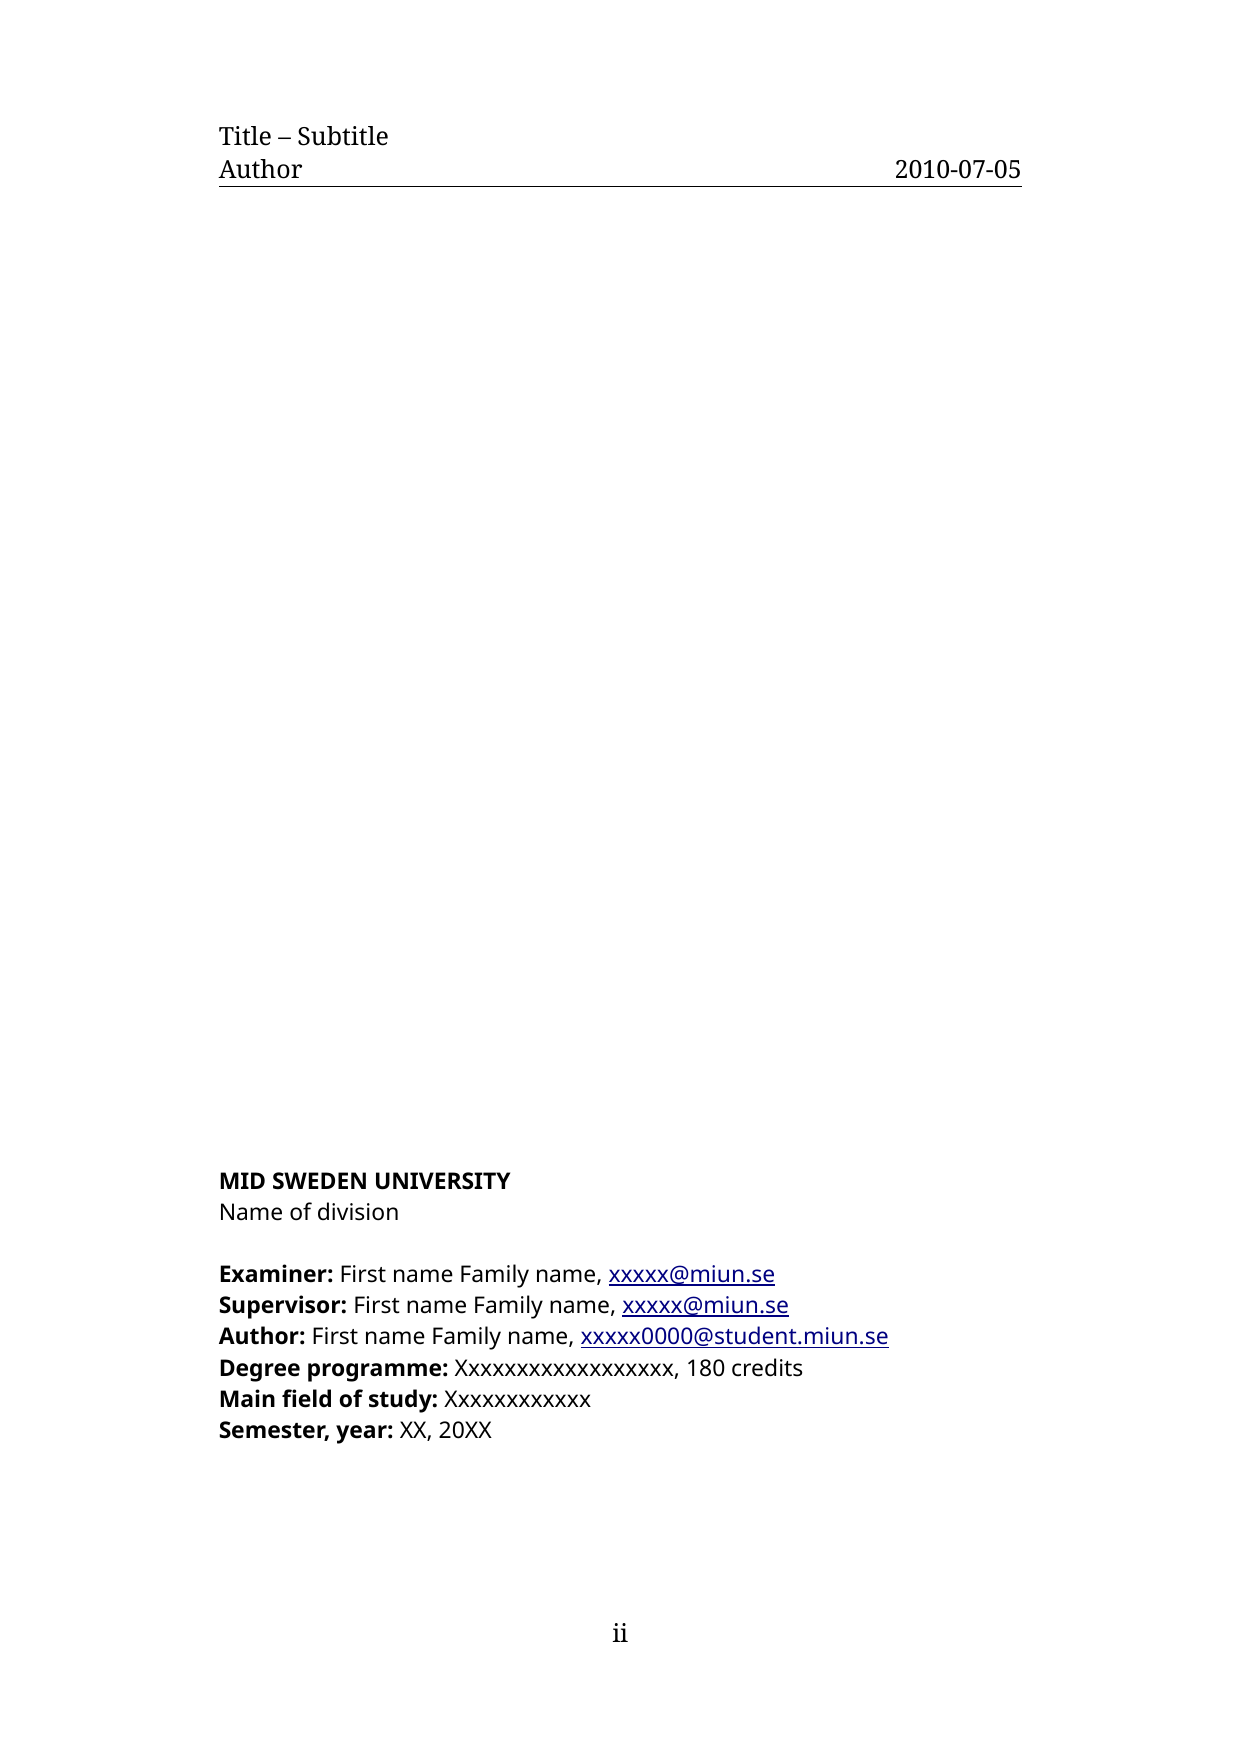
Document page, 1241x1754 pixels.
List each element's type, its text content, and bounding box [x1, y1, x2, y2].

text MID SWEDEN UNIVERSITY Name of division [218, 1164, 1022, 1227]
text Examiner: First name Family name, xxxxx@miun.se Supervisor: First name Family name, xxxxx@miun.se Author: First name Family name, xxxxx0000@student.miun.se Degree programme: Xxxxxxxxxxxxxxxxxx, 180 credits Main field of study: Xxxxxxxxxxxx Semester, year: XX, 20XX [218, 1258, 1022, 1445]
